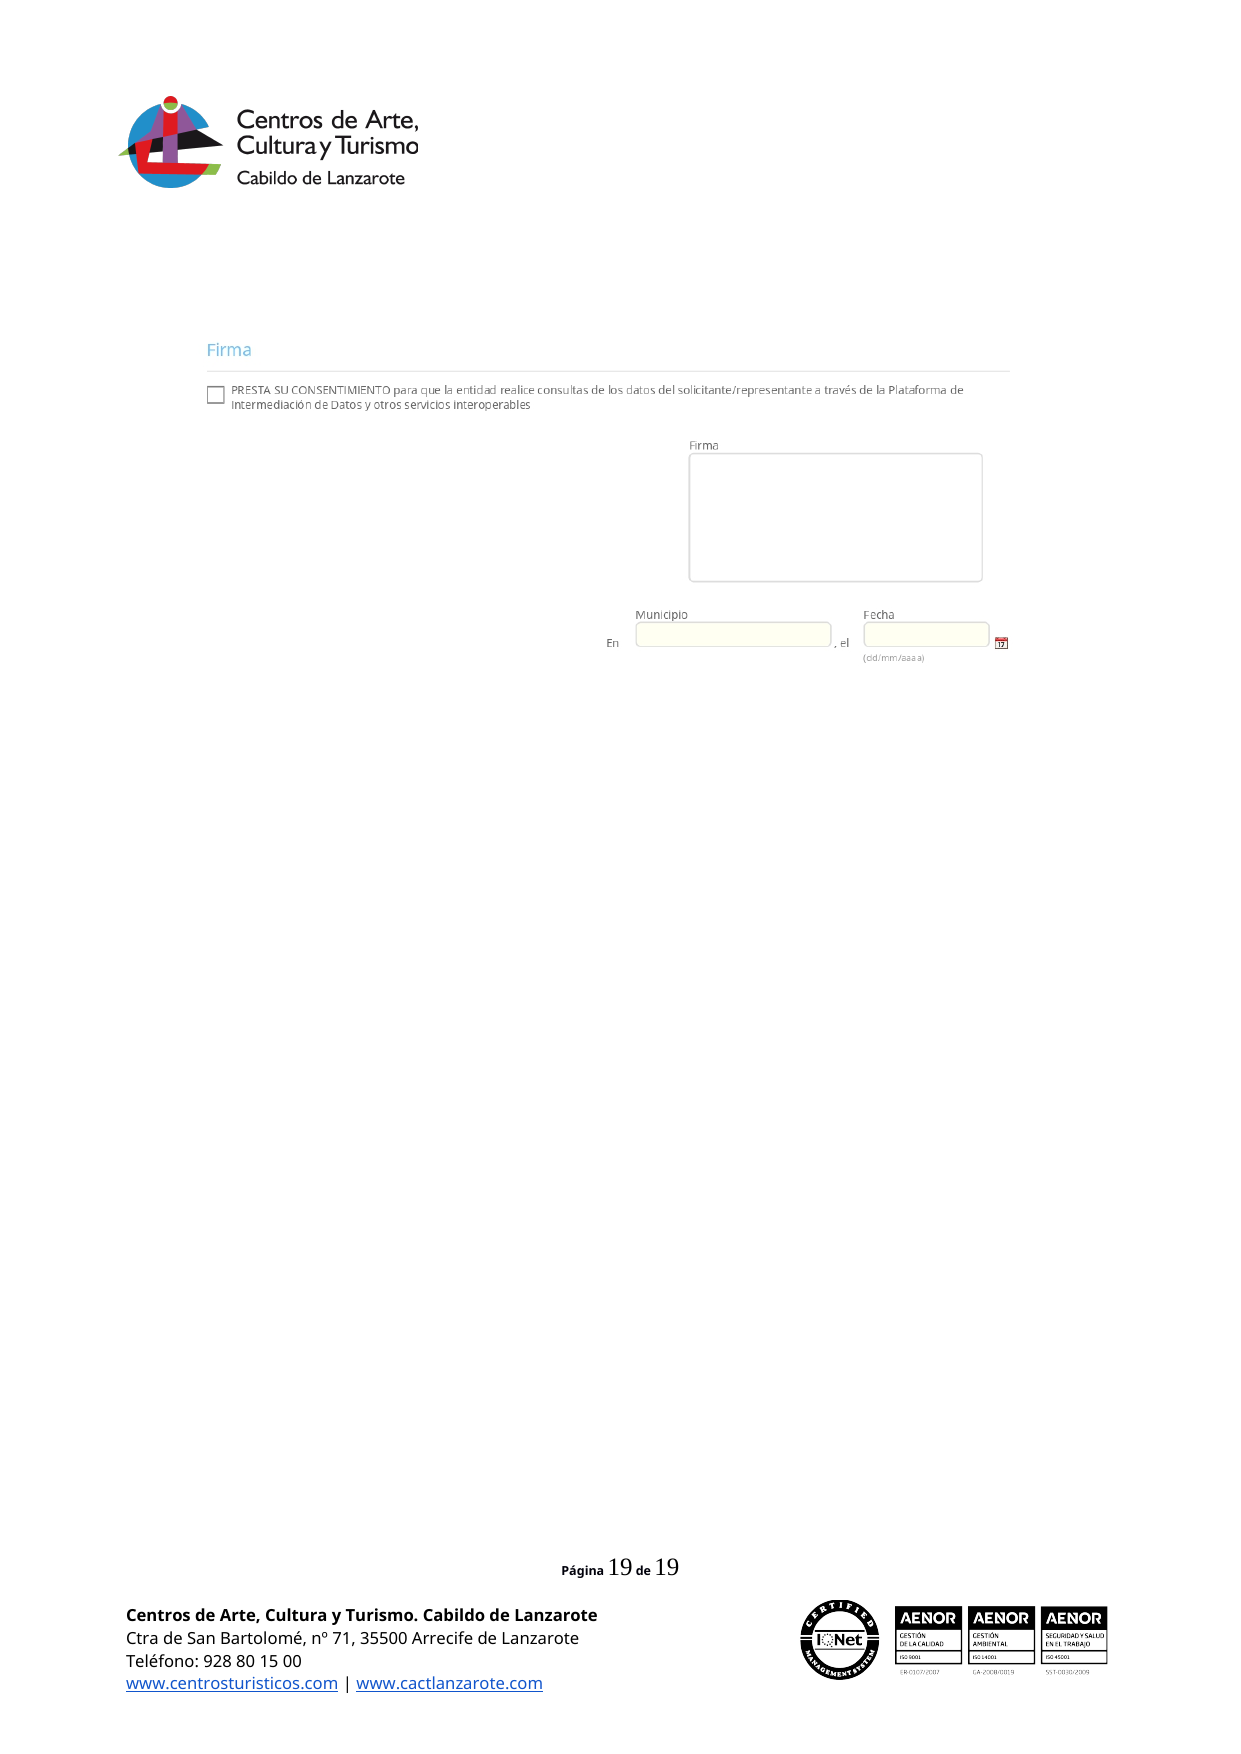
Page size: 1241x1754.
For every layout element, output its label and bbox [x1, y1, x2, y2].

picture [800, 1600, 1108, 1680]
picture [185, 331, 1031, 406]
picture [118, 96, 418, 188]
